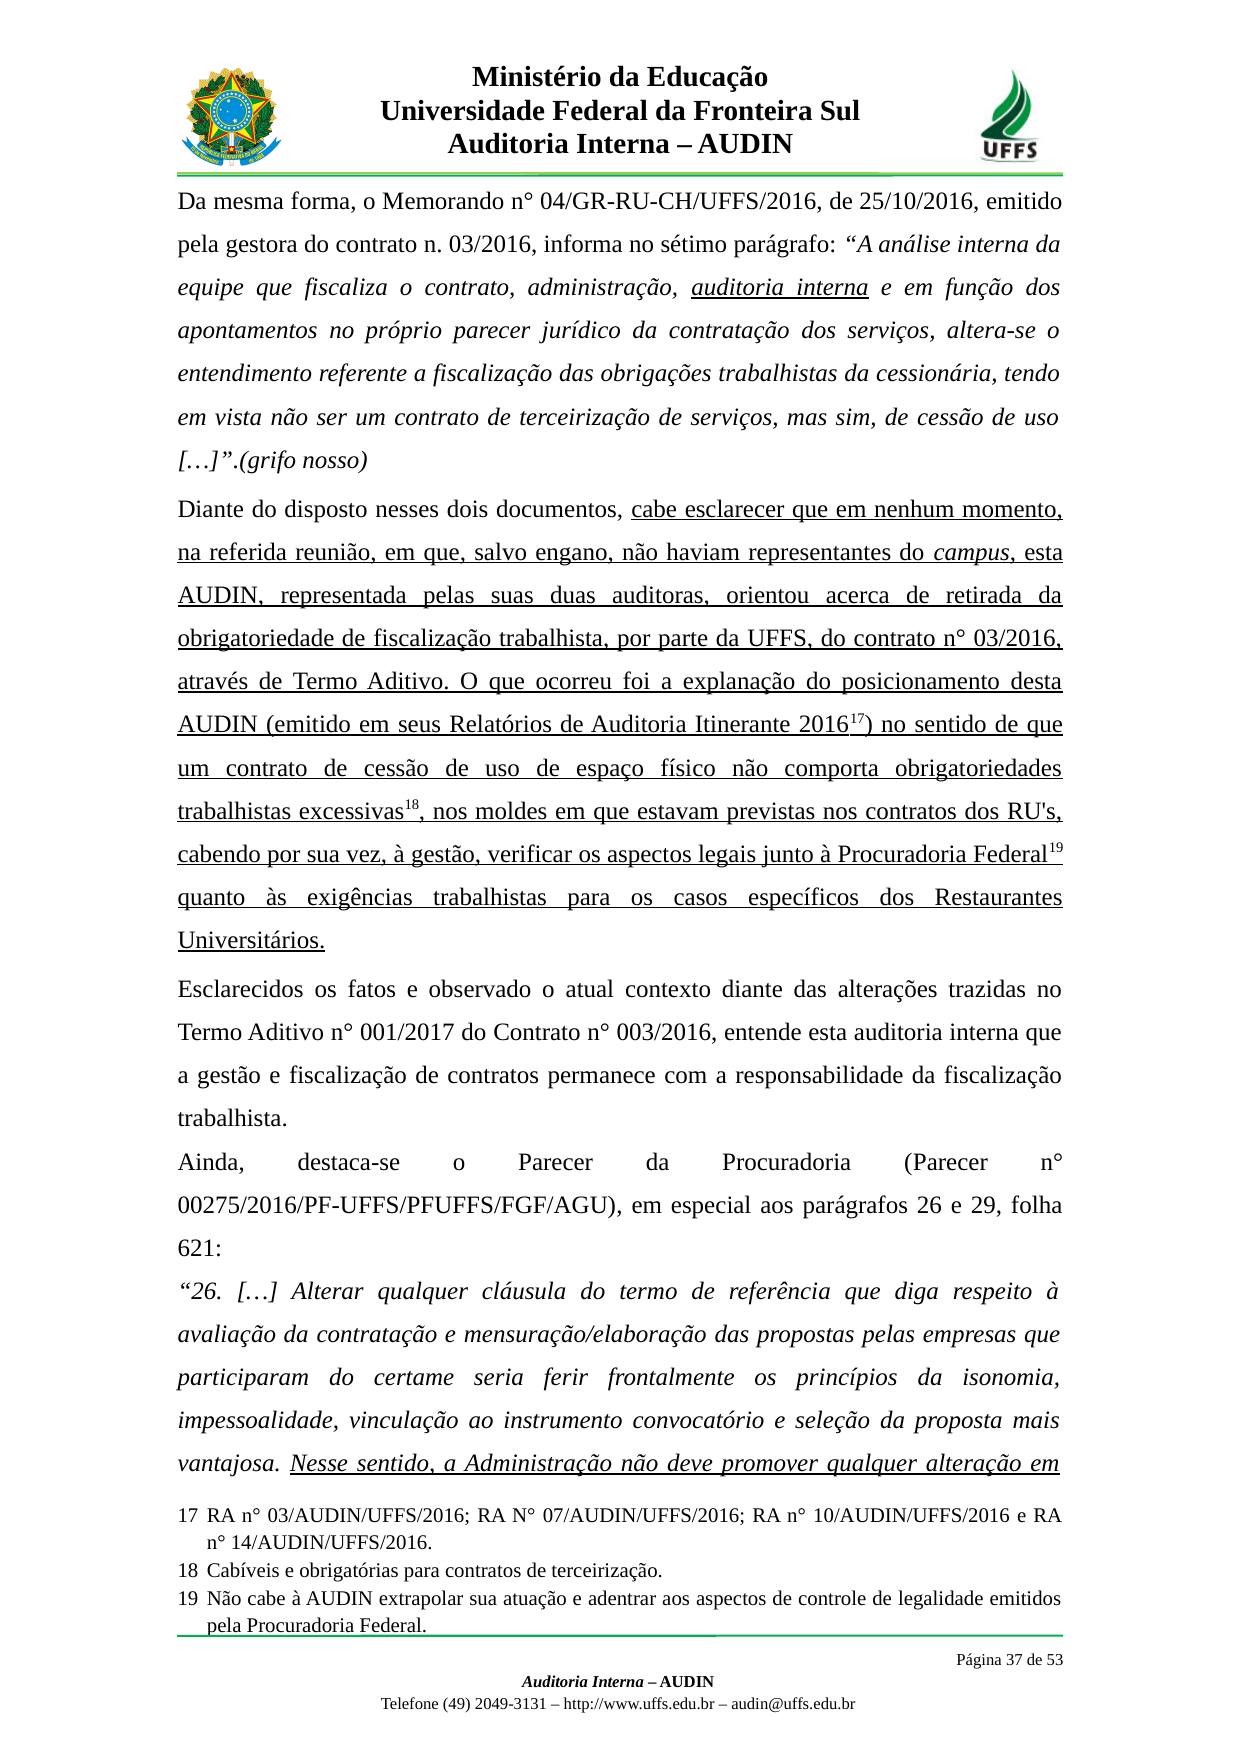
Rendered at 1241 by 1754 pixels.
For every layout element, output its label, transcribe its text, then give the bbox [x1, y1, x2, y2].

picture [966, 68, 1054, 166]
text “26. […] Alterar qualquer cláusula do termo de referência que diga respeito à avaliação da contratação e mensuração/elaboração das propostas pelas empresas que participaram do certame seria ferir frontalmente os princípios da isonomia, impessoalidade, vinculação ao instrumento convocatório e seleção da proposta mais vantajosa. Nesse sentido, a Administração não deve promover qualquer alteração em [177, 1276, 1063, 1477]
text Diante do disposto nesses dois documentos, cabe esclarecer que em nenhum momento, na referida reunião, em que, salvo engano, não haviam representantes do campus, esta AUDIN, representada pelas suas duas auditoras, orientou acerca de retirada da obrigatoriedade de fiscalização trabalhista, por parte da UFFS, do contrato n° 03/2016, através de Termo Aditivo. O que ocorreu foi a explanação do posicionamento desta AUDIN (emitido em seus Relatórios de Auditoria Itinerante 2016) no sentido de que um contrato de cessão de uso de espaço físico não comporta obrigatoriedades trabalhistas excessivas, nos moldes em que estavam previstas nos contratos dos RU's, cabendo por sua vez, à gestão, verificar os aspectos legais junto à Procuradoria Federal quanto às exigências trabalhistas para os casos específicos dos Restaurantes Universitários. [177, 563, 1063, 605]
text Ainda, destaca-se o Parecer da Procuradoria (Parecer n° 00275/2016/PF-UFFS/PFUFFS/FGF/AGU), em especial aos parágrafos 26 e 29, folha 621: [177, 1147, 1063, 1262]
text RA n° 03/AUDIN/UFFS/2016; RA N° 07/AUDIN/UFFS/2016; RA n° 10/AUDIN/UFFS/2016 e RA n° 14/AUDIN/UFFS/2016. [177, 1503, 1063, 1554]
picture [181, 68, 282, 166]
text Diante do disposto nesses dois documentos, cabe esclarecer que em nenhum momento, na referida reunião, em que, salvo engano, não haviam representantes do campus, esta AUDIN, representada pelas suas duas auditoras, orientou acerca de retirada da obrigatoriedade de fiscalização trabalhista, por parte da UFFS, do contrato n° 03/2016, através de Termo Aditivo. O que ocorreu foi a explanação do posicionamento desta AUDIN (emitido em seus Relatórios de Auditoria Itinerante 2016) no sentido de que um contrato de cessão de uso de espaço físico não comporta obrigatoriedades trabalhistas excessivas, nos moldes em que estavam previstas nos contratos dos RU's, cabendo por sua vez, à gestão, verificar os aspectos legais junto à Procuradoria Federal quanto às exigências trabalhistas para os casos específicos dos Restaurantes Universitários. [177, 908, 1063, 954]
text Diante do disposto nesses dois documentos, cabe esclarecer que em nenhum momento, na referida reunião, em que, salvo engano, não haviam representantes do campus, esta AUDIN, representada pelas suas duas auditoras, orientou acerca de retirada da obrigatoriedade de fiscalização trabalhista, por parte da UFFS, do contrato n° 03/2016, através de Termo Aditivo. O que ocorreu foi a explanação do posicionamento desta AUDIN (emitido em seus Relatórios de Auditoria Itinerante 2016) no sentido de que um contrato de cessão de uso de espaço físico não comporta obrigatoriedades trabalhistas excessivas, nos moldes em que estavam previstas nos contratos dos RU's, cabendo por sua vez, à gestão, verificar os aspectos legais junto à Procuradoria Federal quanto às exigências trabalhistas para os casos específicos dos Restaurantes Universitários. [177, 735, 1063, 778]
text Diante do disposto nesses dois documentos, cabe esclarecer que em nenhum momento, na referida reunião, em que, salvo engano, não haviam representantes do campus, esta AUDIN, representada pelas suas duas auditoras, orientou acerca de retirada da obrigatoriedade de fiscalização trabalhista, por parte da UFFS, do contrato n° 03/2016, através de Termo Aditivo. O que ocorreu foi a explanação do posicionamento desta AUDIN (emitido em seus Relatórios de Auditoria Itinerante 2016) no sentido de que um contrato de cessão de uso de espaço físico não comporta obrigatoriedades trabalhistas excessivas, nos moldes em que estavam previstas nos contratos dos RU's, cabendo por sua vez, à gestão, verificar os aspectos legais junto à Procuradoria Federal quanto às exigências trabalhistas para os casos específicos dos Restaurantes Universitários. [177, 649, 1063, 691]
text Esclarecidos os fatos e observado o atual contexto diante das alterações trazidas no Termo Aditivo n° 001/2017 do Contrato n° 003/2016, entende esta auditoria interna que a gestão e fiscalização de contratos permanece com a responsabilidade da fiscalização trabalhista. [177, 974, 1063, 1132]
text Diante do disposto nesses dois documentos, cabe esclarecer que em nenhum momento, na referida reunião, em que, salvo engano, não haviam representantes do campus, esta AUDIN, representada pelas suas duas auditoras, orientou acerca de retirada da obrigatoriedade de fiscalização trabalhista, por parte da UFFS, do contrato n° 03/2016, através de Termo Aditivo. O que ocorreu foi a explanação do posicionamento desta AUDIN (emitido em seus Relatórios de Auditoria Itinerante 2016) no sentido de que um contrato de cessão de uso de espaço físico não comporta obrigatoriedades trabalhistas excessivas, nos moldes em que estavam previstas nos contratos dos RU's, cabendo por sua vez, à gestão, verificar os aspectos legais junto à Procuradoria Federal quanto às exigências trabalhistas para os casos específicos dos Restaurantes Universitários. [177, 692, 1063, 734]
text Diante do disposto nesses dois documentos, cabe esclarecer que em nenhum momento, na referida reunião, em que, salvo engano, não haviam representantes do campus, esta AUDIN, representada pelas suas duas auditoras, orientou acerca de retirada da obrigatoriedade de fiscalização trabalhista, por parte da UFFS, do contrato n° 03/2016, através de Termo Aditivo. O que ocorreu foi a explanação do posicionamento desta AUDIN (emitido em seus Relatórios de Auditoria Itinerante 2016) no sentido de que um contrato de cessão de uso de espaço físico não comporta obrigatoriedades trabalhistas excessivas, nos moldes em que estavam previstas nos contratos dos RU's, cabendo por sua vez, à gestão, verificar os aspectos legais junto à Procuradoria Federal quanto às exigências trabalhistas para os casos específicos dos Restaurantes Universitários. [177, 865, 1063, 907]
text Diante do disposto nesses dois documentos, cabe esclarecer que em nenhum momento, na referida reunião, em que, salvo engano, não haviam representantes do campus, esta AUDIN, representada pelas suas duas auditoras, orientou acerca de retirada da obrigatoriedade de fiscalização trabalhista, por parte da UFFS, do contrato n° 03/2016, através de Termo Aditivo. O que ocorreu foi a explanação do posicionamento desta AUDIN (emitido em seus Relatórios de Auditoria Itinerante 2016) no sentido de que um contrato de cessão de uso de espaço físico não comporta obrigatoriedades trabalhistas excessivas, nos moldes em que estavam previstas nos contratos dos RU's, cabendo por sua vez, à gestão, verificar os aspectos legais junto à Procuradoria Federal quanto às exigências trabalhistas para os casos específicos dos Restaurantes Universitários. [177, 494, 1063, 562]
text Da mesma forma, o Memorando n° 04/GR-RU-CH/UFFS/2016, de 25/10/2016, emitido pela gestora do contrato n. 03/2016, informa no sétimo parágrafo: “A análise interna da equipe que fiscaliza o contrato, administração, auditoria interna e em função dos apontamentos no próprio parecer jurídico da contratação dos serviços, altera-se o entendimento referente a fiscalização das obrigações trabalhistas da cessionária, tendo em vista não ser um contrato de terceirização de serviços, mas sim, de cessão de uso […]”.(grifo nosso) [177, 186, 1063, 473]
text Não cabe à AUDIN extrapolar sua atuação e adentrar aos aspectos de controle de legalidade emitidos pela Procuradoria Federal. [177, 1586, 1063, 1634]
text Diante do disposto nesses dois documentos, cabe esclarecer que em nenhum momento, na referida reunião, em que, salvo engano, não haviam representantes do campus, esta AUDIN, representada pelas suas duas auditoras, orientou acerca de retirada da obrigatoriedade de fiscalização trabalhista, por parte da UFFS, do contrato n° 03/2016, através de Termo Aditivo. O que ocorreu foi a explanação do posicionamento desta AUDIN (emitido em seus Relatórios de Auditoria Itinerante 2016) no sentido de que um contrato de cessão de uso de espaço físico não comporta obrigatoriedades trabalhistas excessivas, nos moldes em que estavam previstas nos contratos dos RU's, cabendo por sua vez, à gestão, verificar os aspectos legais junto à Procuradoria Federal quanto às exigências trabalhistas para os casos específicos dos Restaurantes Universitários. [177, 606, 1063, 648]
text Cabíveis e obrigatórias para contratos de terceirização. [177, 1558, 1063, 1582]
text Diante do disposto nesses dois documentos, cabe esclarecer que em nenhum momento, na referida reunião, em que, salvo engano, não haviam representantes do campus, esta AUDIN, representada pelas suas duas auditoras, orientou acerca de retirada da obrigatoriedade de fiscalização trabalhista, por parte da UFFS, do contrato n° 03/2016, através de Termo Aditivo. O que ocorreu foi a explanação do posicionamento desta AUDIN (emitido em seus Relatórios de Auditoria Itinerante 2016) no sentido de que um contrato de cessão de uso de espaço físico não comporta obrigatoriedades trabalhistas excessivas, nos moldes em que estavam previstas nos contratos dos RU's, cabendo por sua vez, à gestão, verificar os aspectos legais junto à Procuradoria Federal quanto às exigências trabalhistas para os casos específicos dos Restaurantes Universitários. [177, 779, 1063, 821]
text Diante do disposto nesses dois documentos, cabe esclarecer que em nenhum momento, na referida reunião, em que, salvo engano, não haviam representantes do campus, esta AUDIN, representada pelas suas duas auditoras, orientou acerca de retirada da obrigatoriedade de fiscalização trabalhista, por parte da UFFS, do contrato n° 03/2016, através de Termo Aditivo. O que ocorreu foi a explanação do posicionamento desta AUDIN (emitido em seus Relatórios de Auditoria Itinerante 2016) no sentido de que um contrato de cessão de uso de espaço físico não comporta obrigatoriedades trabalhistas excessivas, nos moldes em que estavam previstas nos contratos dos RU's, cabendo por sua vez, à gestão, verificar os aspectos legais junto à Procuradoria Federal quanto às exigências trabalhistas para os casos específicos dos Restaurantes Universitários. [177, 822, 1063, 864]
